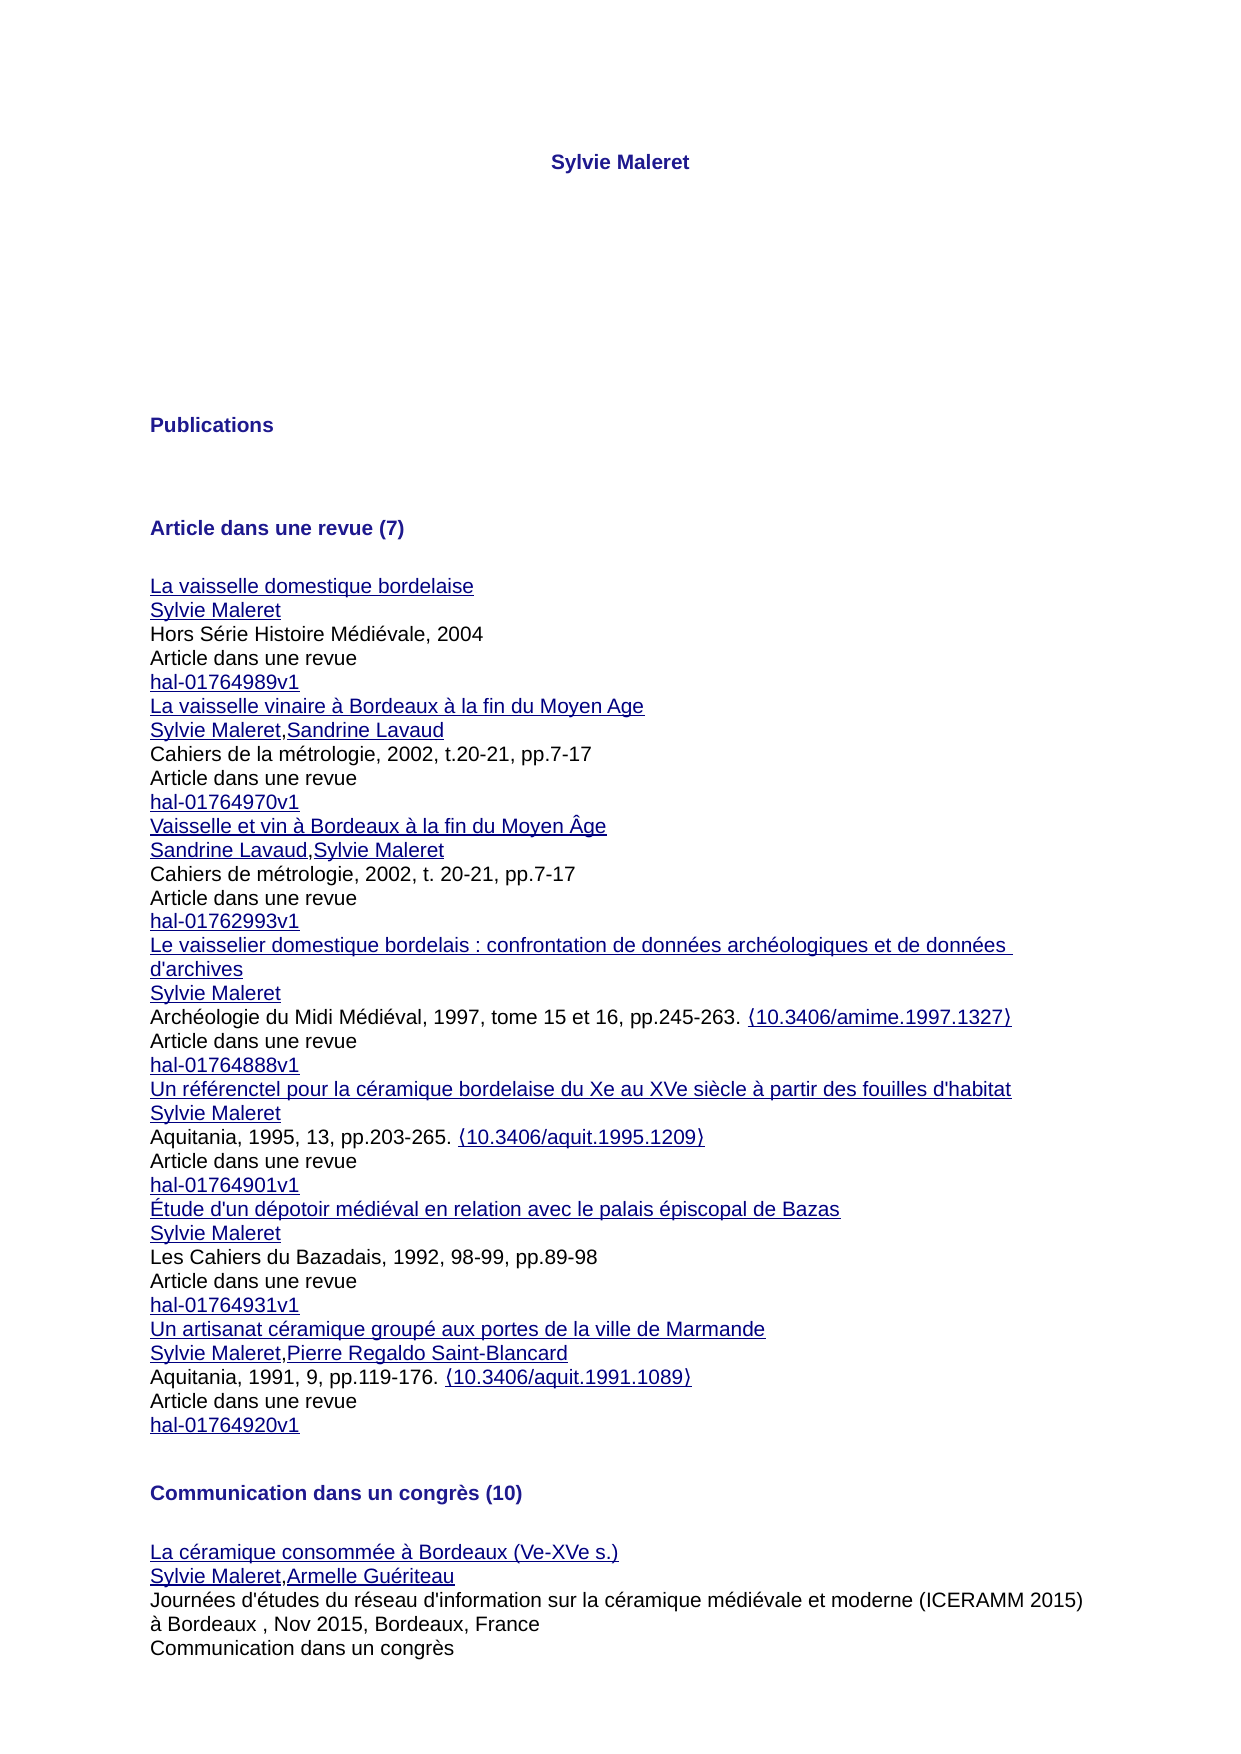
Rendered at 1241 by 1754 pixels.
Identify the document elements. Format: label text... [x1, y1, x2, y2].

subtitle Communication dans un congrès (10) [150, 1481, 1090, 1505]
table_header La céramique consommée à Bordeaux (Ve-XVe s.) Sylvie Maleret,Armelle Guériteau Journées d'études du réseau d'information sur la céramique médiévale et moderne (ICERAMM 2015) à Bordeaux , Nov 2015, Bordeaux, France Communication dans un congrès [150, 1540, 1090, 1659]
table_cell Étude d'un dépotoir médiéval en relation avec le palais épiscopal de Bazas Sylvie Maleret Les Cahiers du Bazadais, 1992, 98-99, pp.89-98 Article dans une revue hal-01764931v1 [150, 1197, 1090, 1317]
table_cell Vaisselle et vin à Bordeaux à la fin du Moyen Âge Sandrine Lavaud,Sylvie Maleret Cahiers de métrologie, 2002, t. 20-21, pp.7-17 Article dans une revue hal-01762993v1 [150, 814, 1090, 933]
table_cell La vaisselle vinaire à Bordeaux à la fin du Moyen Age Sylvie Maleret,Sandrine Lavaud Cahiers de la métrologie, 2002, t.20-21, pp.7-17 Article dans une revue hal-01764970v1 [150, 694, 1090, 813]
table_header La vaisselle domestique bordelaise Sylvie Maleret Hors Série Histoire Médiévale, 2004 Article dans une revue hal-01764989v1 [150, 574, 1090, 694]
subtitle Article dans une revue (7) [150, 516, 1090, 539]
table_cell Le vaisselier domestique bordelais : confrontation de données archéologiques et de données d'archives Sylvie Maleret Archéologie du Midi Médiéval, 1997, tome 15 et 16, pp.245-263. ⟨10.3406/amime.1997.1327⟩ Article dans une revue hal-01764888v1 [150, 933, 1090, 1077]
table_cell Un artisanat céramique groupé aux portes de la ville de Marmande Sylvie Maleret,Pierre Regaldo Saint-Blancard Aquitania, 1991, 9, pp.119-176. ⟨10.3406/aquit.1991.1089⟩ Article dans une revue hal-01764920v1 [150, 1317, 1090, 1436]
subtitle Sylvie Maleret [150, 150, 1090, 174]
subtitle Publications [150, 412, 1090, 436]
table_cell Un référenctel pour la céramique bordelaise du Xe au XVe siècle à partir des fouilles d'habitat Sylvie Maleret Aquitania, 1995, 13, pp.203-265. ⟨10.3406/aquit.1995.1209⟩ Article dans une revue hal-01764901v1 [150, 1077, 1090, 1197]
